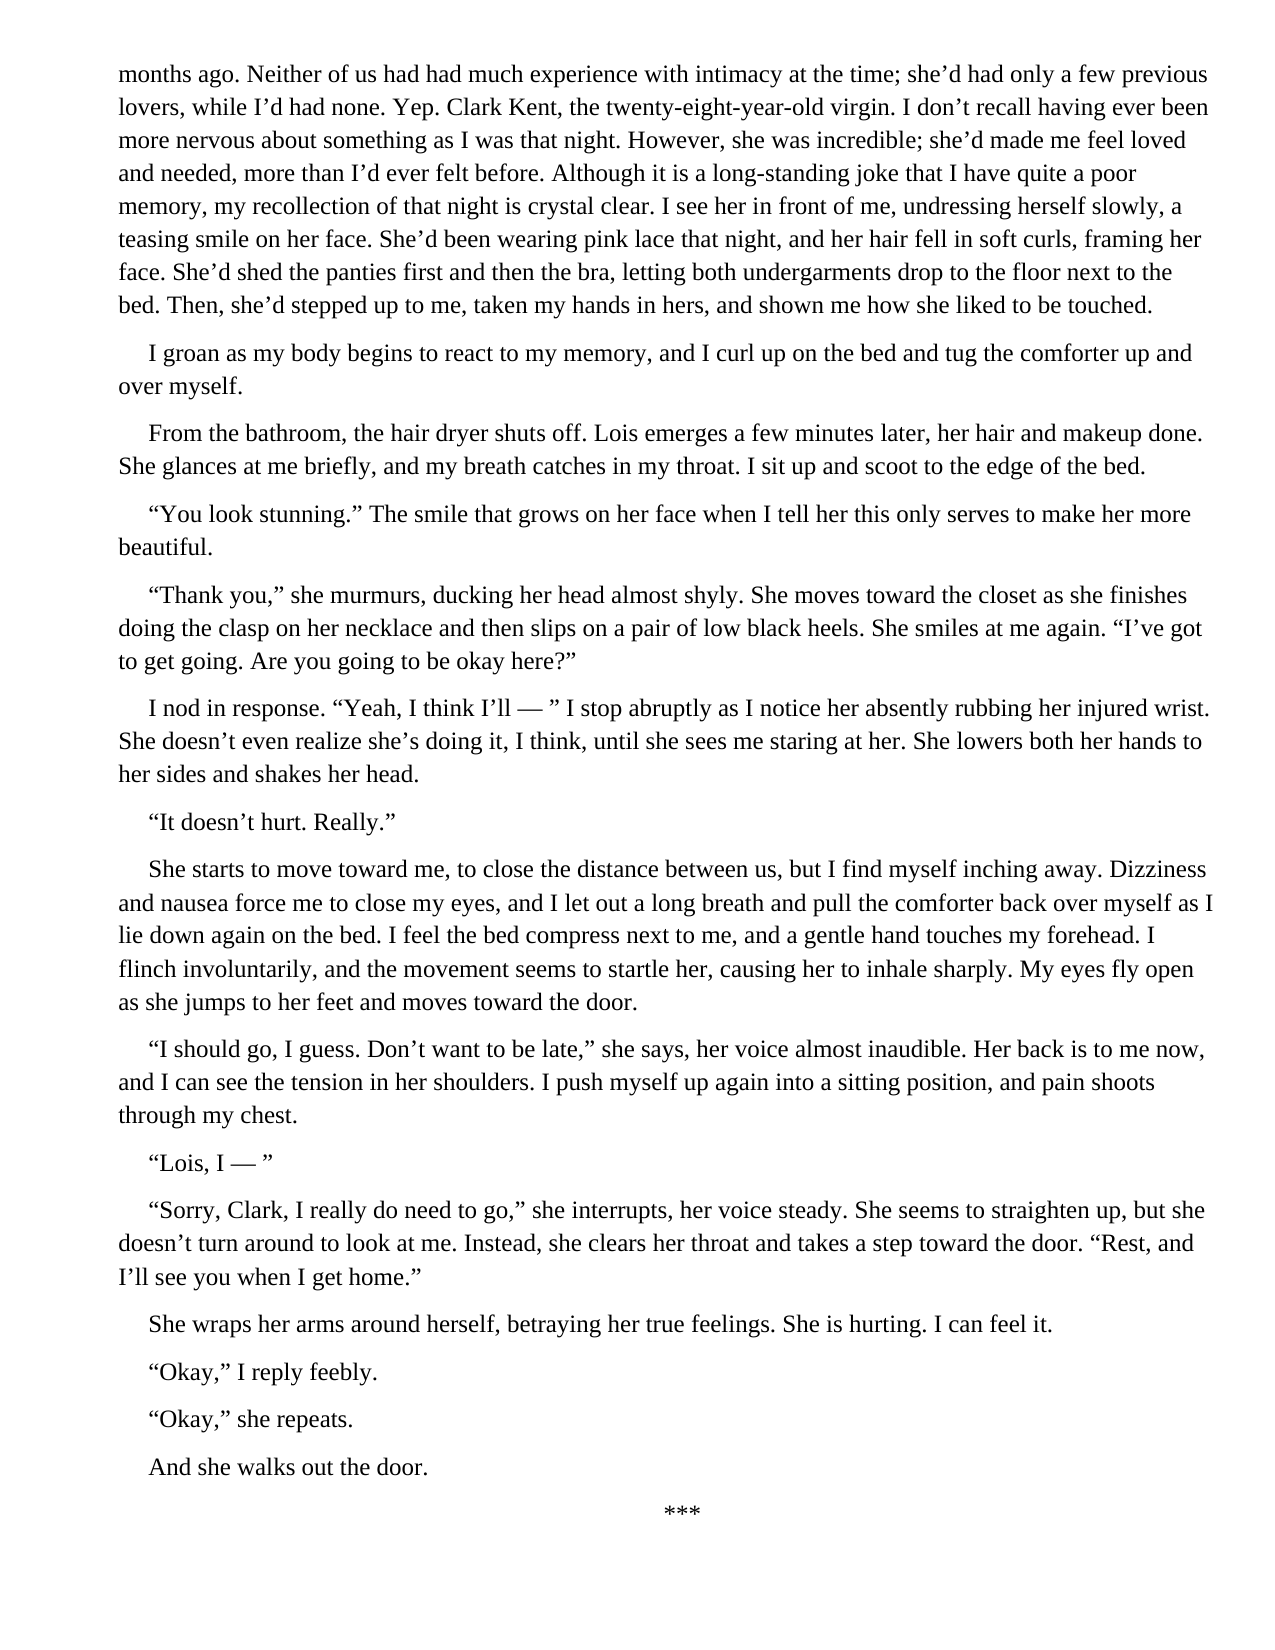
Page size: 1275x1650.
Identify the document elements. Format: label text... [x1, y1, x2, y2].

text “It doesn’t hurt. Really.” [118, 807, 1216, 836]
text I nod in response. “Yeah, I think I’ll — ” I stop abruptly as I notice her absently rubbing her injured wrist. She doesn’t even realize she’s doing it, I think, until she sees me staring at her. She lowers both her hands to her sides and shakes her head. [118, 693, 1216, 788]
text I groan as my body begins to react to my memory, and I curl up on the bed and tug the comforter up and over myself. [118, 338, 1216, 399]
text *** [118, 1499, 1216, 1528]
text “Thank you,” she murmurs, ducking her head almost shyly. She moves toward the closet as she finishes doing the clasp on her necklace and then slips on a pair of low black heels. She smiles at me again. “I’ve got to get going. Are you going to be okay here?” [118, 580, 1216, 674]
text “You look stunning.” The smile that grows on her face when I tell her this only serves to make her more beautiful. [118, 499, 1216, 561]
text “Okay,” she repeats. [118, 1404, 1216, 1433]
text And she walks out the door. [118, 1452, 1216, 1481]
text “Lois, I — ” [118, 1148, 1216, 1177]
text She wraps her arms around herself, betraying her true feelings. She is hurting. I can feel it. [118, 1309, 1216, 1338]
text “Okay,” I reply feebly. [118, 1357, 1216, 1386]
text She starts to move toward me, to close the distance between us, but I find myself inching away. Dizziness and nausea force me to close my eyes, and I let out a long breath and pull the comforter back over myself as I lie down again on the bed. I feel the bed compress next to me, and a gentle hand touches my forehead. I flinch involuntarily, and the movement seems to startle her, causing her to inhale sharply. My eyes fly open as she jumps to her feet and moves toward the door. [118, 854, 1216, 1015]
text From the bathroom, the hair dryer shuts off. Lois emerges a few minutes later, her hair and makeup done. She glances at me briefly, and my breath catches in my throat. I sit up and scoot to the edge of the bed. [118, 418, 1216, 480]
text “Sorry, Clark, I really do need to go,” she interrupts, her voice steady. She seems to straighten up, but she doesn’t turn around to look at me. Instead, she clears her throat and takes a step toward the door. “Rest, and I’ll see you when I get home.” [118, 1196, 1216, 1290]
text “I should go, I guess. Don’t want to be late,” she says, her voice almost inaudible. Her back is to me now, and I can see the tension in her shoulders. I push myself up again into a sitting position, and pain shoots through my chest. [118, 1034, 1216, 1129]
text months ago. Neither of us had had much experience with intimacy at the time; she’d had only a few previous lovers, while I’d had none. Yep. Clark Kent, the twenty-eight-year-old virgin. I don’t recall having ever been more nervous about something as I was that night. However, she was incredible; she’d made me feel loved and needed, more than I’d ever felt before. Although it is a long-standing joke that I have quite a poor memory, my recollection of that night is crystal clear. I see her in front of me, undressing herself slowly, a teasing smile on her face. She’d been wearing pink lace that night, and her hair fell in soft curls, framing her face. She’d shed the panties first and then the bra, letting both undergarments drop to the floor next to the bed. Then, she’d stepped up to me, taken my hands in hers, and shown me how she liked to be touched. [118, 59, 1216, 319]
